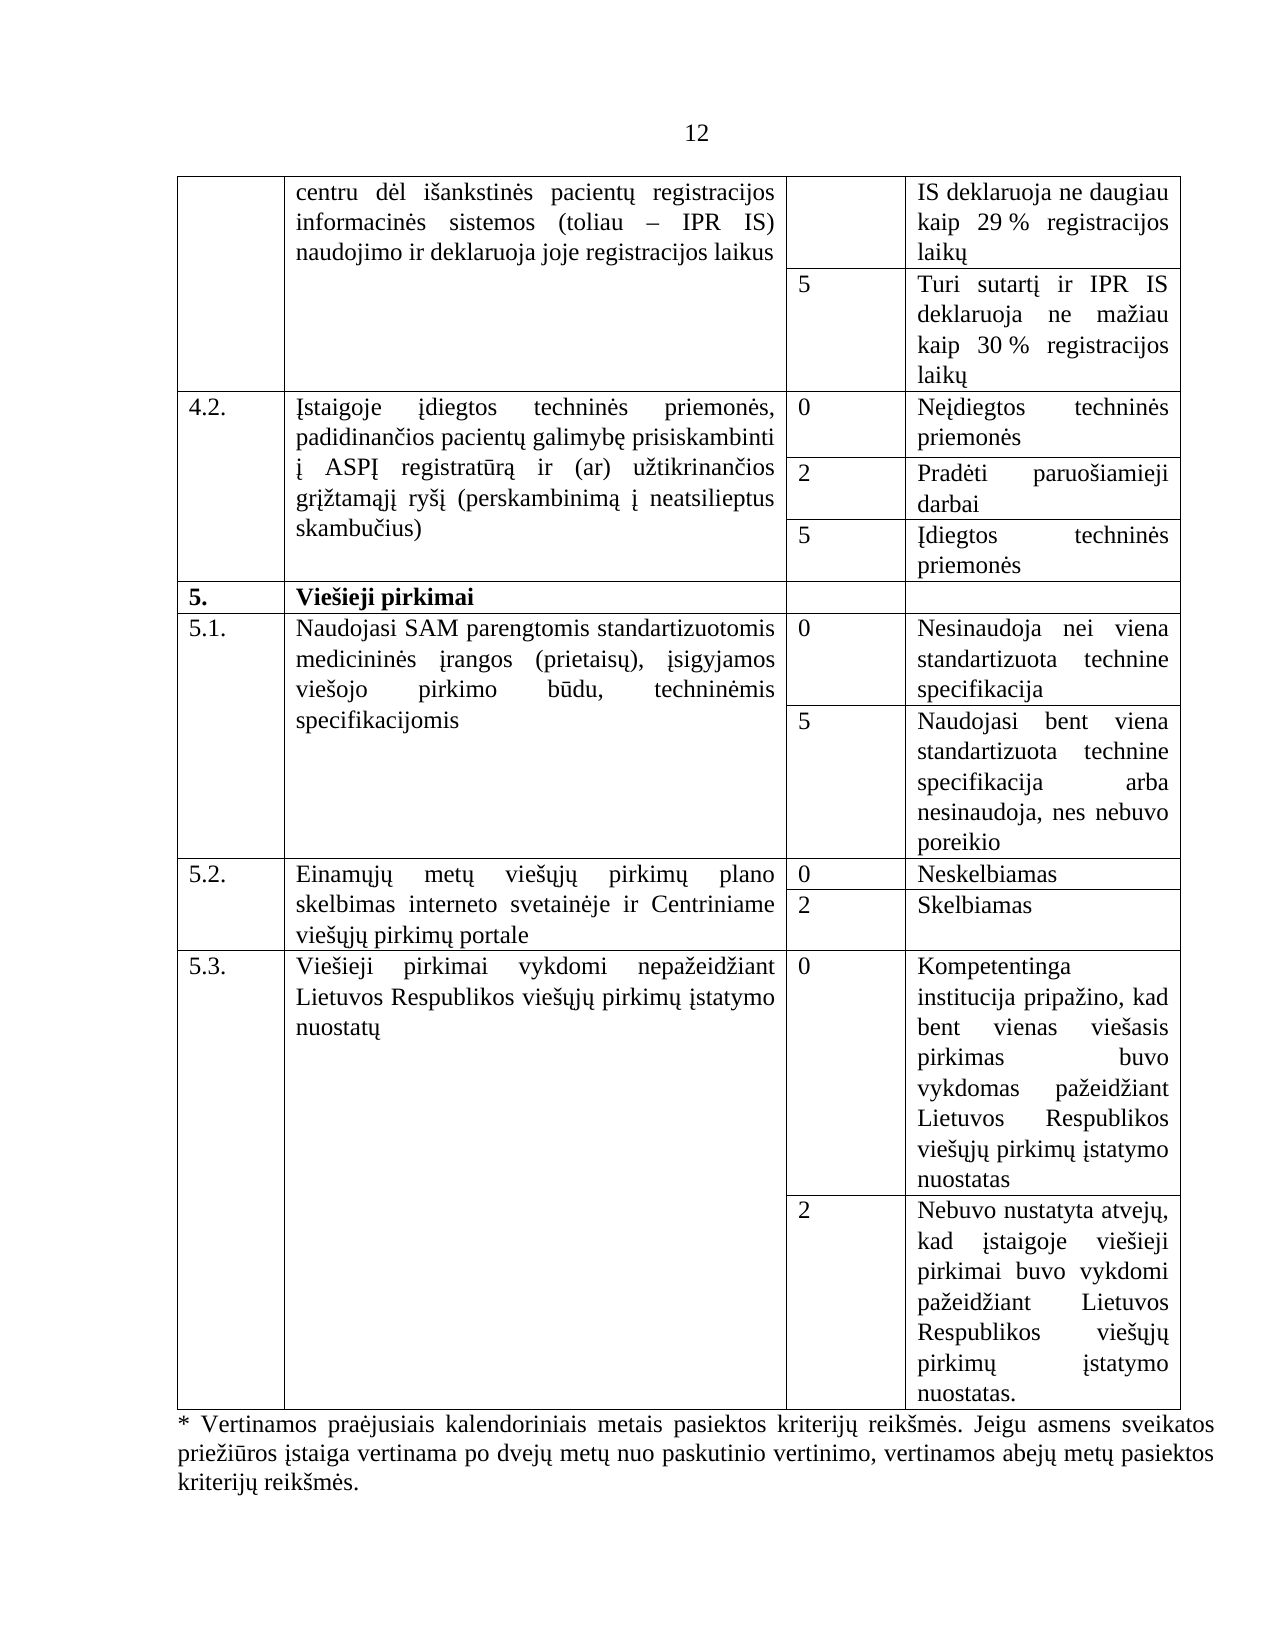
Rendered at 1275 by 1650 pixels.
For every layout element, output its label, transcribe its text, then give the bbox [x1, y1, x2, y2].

table_cell Einamųjų metų viešųjų pirkimų plano skelbimas interneto svetainėje ir Centriniame viešųjų pirkimų portale [285, 859, 786, 950]
table_cell Naudojasi SAM parengtomis standartizuotomis medicininės įrangos (prietaisų), įsigyjamos viešojo pirkimo būdu, techninėmis specifikacijomis [285, 614, 786, 858]
table_cell 2 [787, 1196, 905, 1408]
table_cell Viešieji pirkimai [285, 582, 786, 612]
table_cell [787, 582, 905, 612]
table_cell [787, 177, 905, 268]
table_cell Neįdiegtos techninės priemonės [906, 392, 1180, 457]
table_cell 5 [787, 520, 905, 581]
table_cell 0 [787, 614, 905, 705]
table_cell Nesinaudoja nei viena standartizuota technine specifikacija [906, 614, 1180, 705]
table_cell centru dėl išankstinės pacientų registracijos informacinės sistemos (toliau – IPR IS) naudojimo ir deklaruoja joje registracijos laikus [285, 177, 786, 391]
table_cell Naudojasi bent viena standartizuota technine specifikacija arba nesinaudoja, nes nebuvo poreikio [906, 706, 1180, 858]
table_cell Įstaigoje įdiegtos techninės priemonės, padidinančios pacientų galimybę prisiskambinti į ASPĮ registratūrą ir (ar) užtikrinančios grįžtamąjį ryšį (perskambinimą į neatsilieptus skambučius) [285, 392, 786, 581]
table_cell 0 [787, 859, 905, 889]
text * Vertinamos praėjusiais kalendoriniais metais pasiektos kriterijų reikšmės. Jeigu asmens sveikatos priežiūros įstaiga vertinama po dvejų metų nuo paskutinio vertinimo, vertinamos abejų metų pasiektos kriterijų reikšmės. [177, 1409, 1216, 1496]
table_cell Nebuvo nustatyta atvejų, kad įstaigoje viešieji pirkimai buvo vykdomi pažeidžiant Lietuvos Respublikos viešųjų pirkimų įstatymo nuostatas. [906, 1196, 1180, 1408]
table_cell [178, 177, 284, 391]
table_cell [906, 582, 1180, 612]
table_cell 5. [178, 582, 284, 612]
table_cell 2 [787, 890, 905, 950]
table_cell 4.2. [178, 392, 284, 581]
table_cell 5.3. [178, 951, 284, 1408]
table_cell 5.1. [178, 614, 284, 858]
table_cell 5.2. [178, 859, 284, 950]
table_cell 0 [787, 392, 905, 457]
table_cell Skelbiamas [906, 890, 1180, 950]
table_cell 2 [787, 458, 905, 519]
table_cell Pradėti paruošiamieji darbai [906, 458, 1180, 519]
table_cell Įdiegtos techninės priemonės [906, 520, 1180, 581]
table_cell Neskelbiamas [906, 859, 1180, 889]
table_cell 0 [787, 951, 905, 1194]
table_cell Kompetentinga institucija pripažino, kad bent vienas viešasis pirkimas buvo vykdomas pažeidžiant Lietuvos Respublikos viešųjų pirkimų įstatymo nuostatas [906, 951, 1180, 1194]
table_cell 5 [787, 706, 905, 858]
table_cell 5 [787, 269, 905, 391]
table_cell Turi sutartį ir IPR IS deklaruoja ne mažiau kaip 30 % registracijos laikų [906, 269, 1180, 391]
table_cell Viešieji pirkimai vykdomi nepažeidžiant Lietuvos Respublikos viešųjų pirkimų įstatymo nuostatų [285, 951, 786, 1408]
table_cell IS deklaruoja ne daugiau kaip 29 % registracijos laikų [906, 177, 1180, 268]
